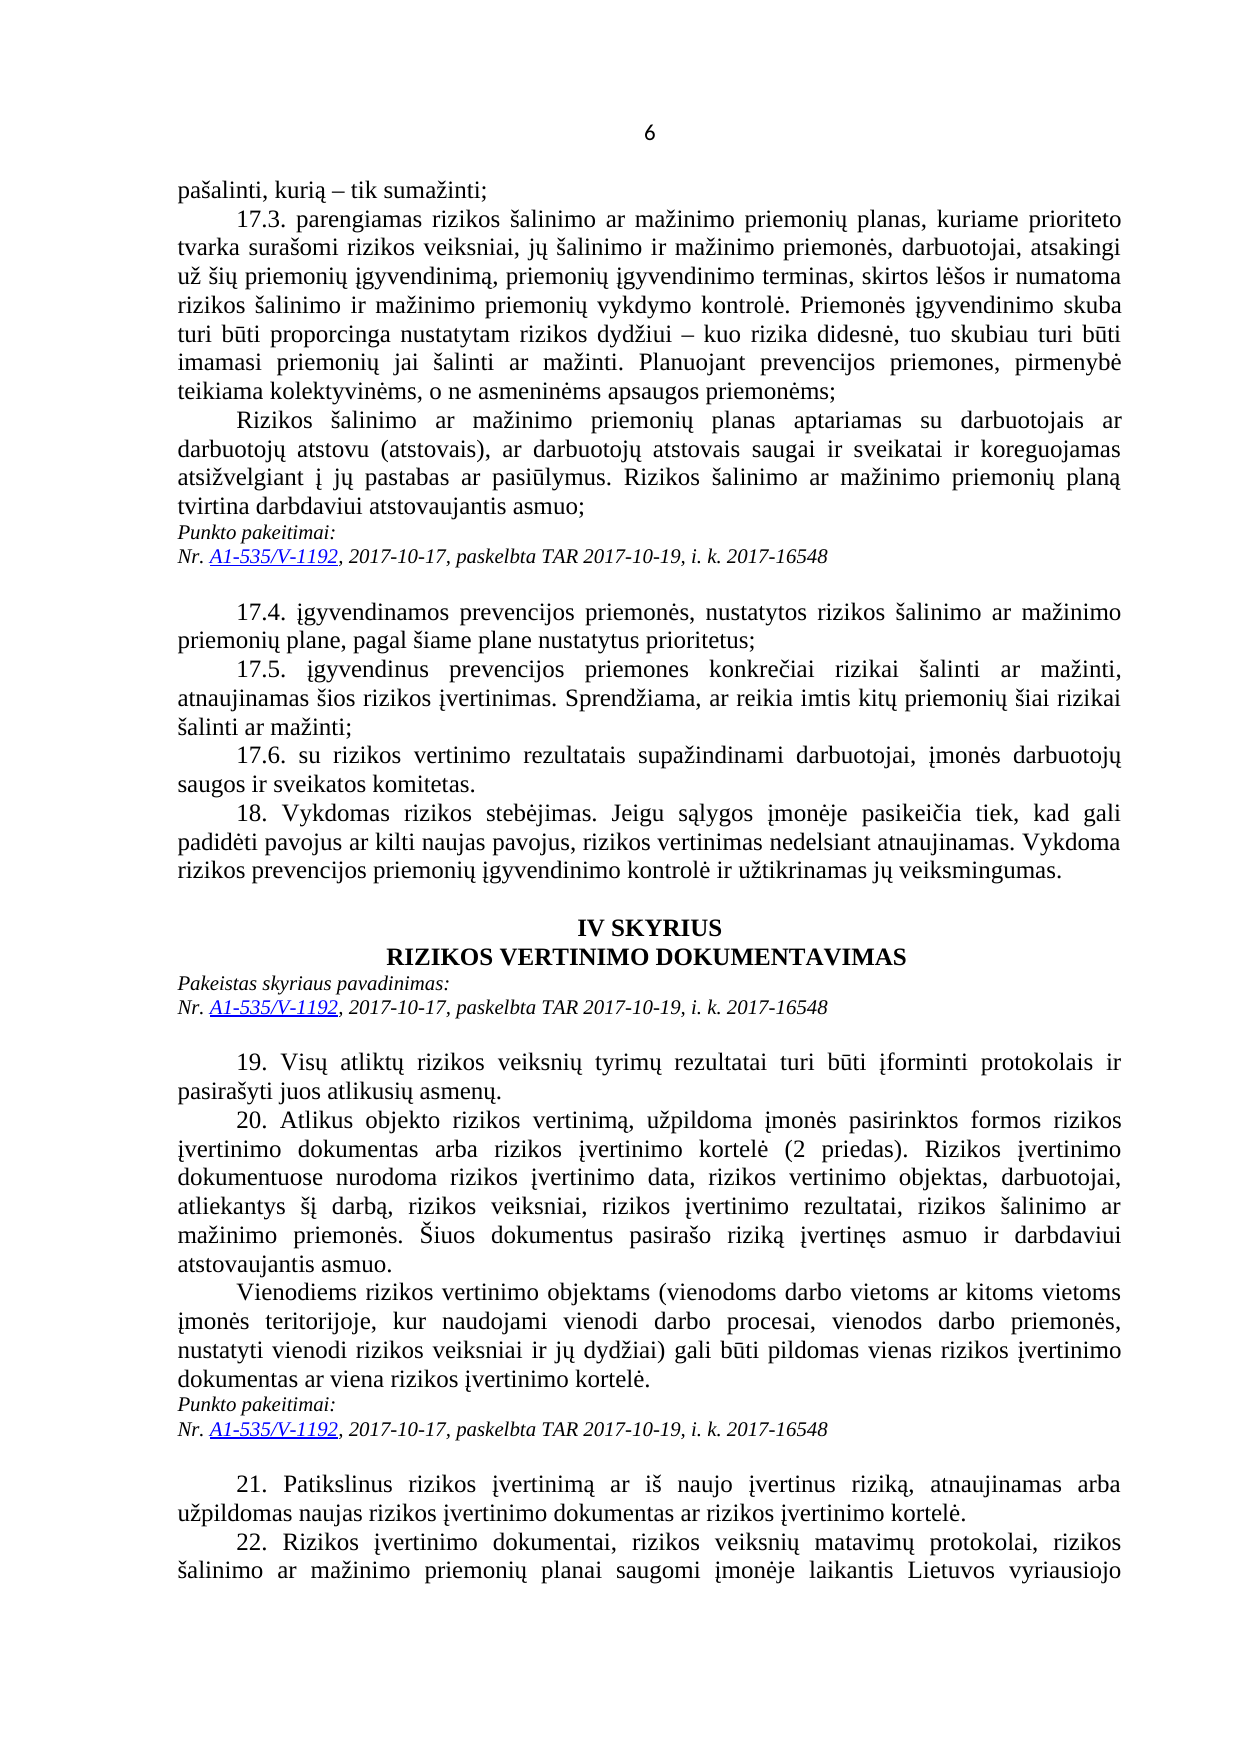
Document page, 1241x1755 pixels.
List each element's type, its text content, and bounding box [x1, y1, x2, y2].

text Punkto pakeitimai: [177, 1392, 1122, 1416]
text 17.5. įgyvendinus prevencijos priemones konkrečiai rizikai šalinti ar mažinti, atnaujinamas šios rizikos įvertinimas. Sprendžiama, ar reikia imtis kitų priemonių šiai rizikai šalinti ar mažinti; [177, 654, 1122, 741]
text Nr. A1-535/V-1192, 2017-10-17, paskelbta TAR 2017-10-19, i. k. 2017-16548 [177, 544, 1122, 568]
text Punkto pakeitimai: [177, 520, 1122, 544]
text Vienodiems rizikos vertinimo objektams (vienodoms darbo vietoms ar kitoms vietoms įmonės teritorijoje, kur naudojami vienodi darbo procesai, vienodos darbo priemonės, nustatyti vienodi rizikos veiksniai ir jų dydžiai) gali būti pildomas vienas rizikos įvertinimo dokumentas ar viena rizikos įvertinimo kortelė. [177, 1277, 1122, 1392]
text IV SKYRIUS [177, 913, 1122, 942]
text 18. Vykdomas rizikos stebėjimas. Jeigu sąlygos įmonėje pasikeičia tiek, kad gali padidėti pavojus ar kilti naujas pavojus, rizikos vertinimas nedelsiant atnaujinamas. Vykdoma rizikos prevencijos priemonių įgyvendinimo kontrolė ir užtikrinamas jų veiksmingumas. [177, 798, 1122, 884]
text 22. Rizikos įvertinimo dokumentai, rizikos veiksnių matavimų protokolai, rizikos šalinimo ar mažinimo priemonių planai saugomi įmonėje laikantis Lietuvos vyriausiojo [177, 1527, 1122, 1584]
text Nr. A1-535/V-1192, 2017-10-17, paskelbta TAR 2017-10-19, i. k. 2017-16548 [177, 994, 1122, 1019]
text 21. Patikslinus rizikos įvertinimą ar iš naujo įvertinus riziką, atnaujinamas arba užpildomas naujas rizikos įvertinimo dokumentas ar rizikos įvertinimo kortelė. [177, 1469, 1122, 1527]
text 17.3. parengiamas rizikos šalinimo ar mažinimo priemonių planas, kuriame prioriteto tvarka surašomi rizikos veiksniai, jų šalinimo ir mažinimo priemonės, darbuotojai, atsakingi už šių priemonių įgyvendinimą, priemonių įgyvendinimo terminas, skirtos lėšos ir numatoma rizikos šalinimo ir mažinimo priemonių vykdymo kontrolė. Priemonės įgyvendinimo skuba turi būti proporcinga nustatytam rizikos dydžiui – kuo rizika didesnė, tuo skubiau turi būti imamasi priemonių jai šalinti ar mažinti. Planuojant prevencijos priemones, pirmenybė teikiama kolektyvinėms, o ne asmeninėms apsaugos priemonėms; [177, 204, 1122, 405]
text 20. Atlikus objekto rizikos vertinimą, užpildoma įmonės pasirinktos formos rizikos įvertinimo dokumentas arba rizikos įvertinimo kortelė (2 priedas). Rizikos įvertinimo dokumentuose nurodoma rizikos įvertinimo data, rizikos vertinimo objektas, darbuotojai, atliekantys šį darbą, rizikos veiksniai, rizikos įvertinimo rezultatai, rizikos šalinimo ar mažinimo priemonės. Šiuos dokumentus pasirašo riziką įvertinęs asmuo ir darbdaviui atstovaujantis asmuo. [177, 1105, 1122, 1277]
text 17.4. įgyvendinamos prevencijos priemonės, nustatytos rizikos šalinimo ar mažinimo priemonių plane, pagal šiame plane nustatytus prioritetus; [177, 597, 1122, 654]
text pašalinti, kurią – tik sumažinti; [177, 175, 1122, 204]
text RIZIKOS VERTINIMO DOKUMENTAVIMAS [177, 942, 1122, 971]
text Rizikos šalinimo ar mažinimo priemonių planas aptariamas su darbuotojais ar darbuotojų atstovu (atstovais), ar darbuotojų atstovais saugai ir sveikatai ir koreguojamas atsižvelgiant į jų pastabas ar pasiūlymus. Rizikos šalinimo ar mažinimo priemonių planą tvirtina darbdaviui atstovaujantis asmuo; [177, 405, 1122, 520]
text Pakeistas skyriaus pavadinimas: [177, 971, 1122, 994]
text 19. Visų atliktų rizikos veiksnių tyrimų rezultatai turi būti įforminti protokolais ir pasirašyti juos atlikusių asmenų. [177, 1047, 1122, 1105]
text Nr. A1-535/V-1192, 2017-10-17, paskelbta TAR 2017-10-19, i. k. 2017-16548 [177, 1416, 1122, 1441]
text 17.6. su rizikos vertinimo rezultatais supažindinami darbuotojai, įmonės darbuotojų saugos ir sveikatos komitetas. [177, 741, 1122, 798]
